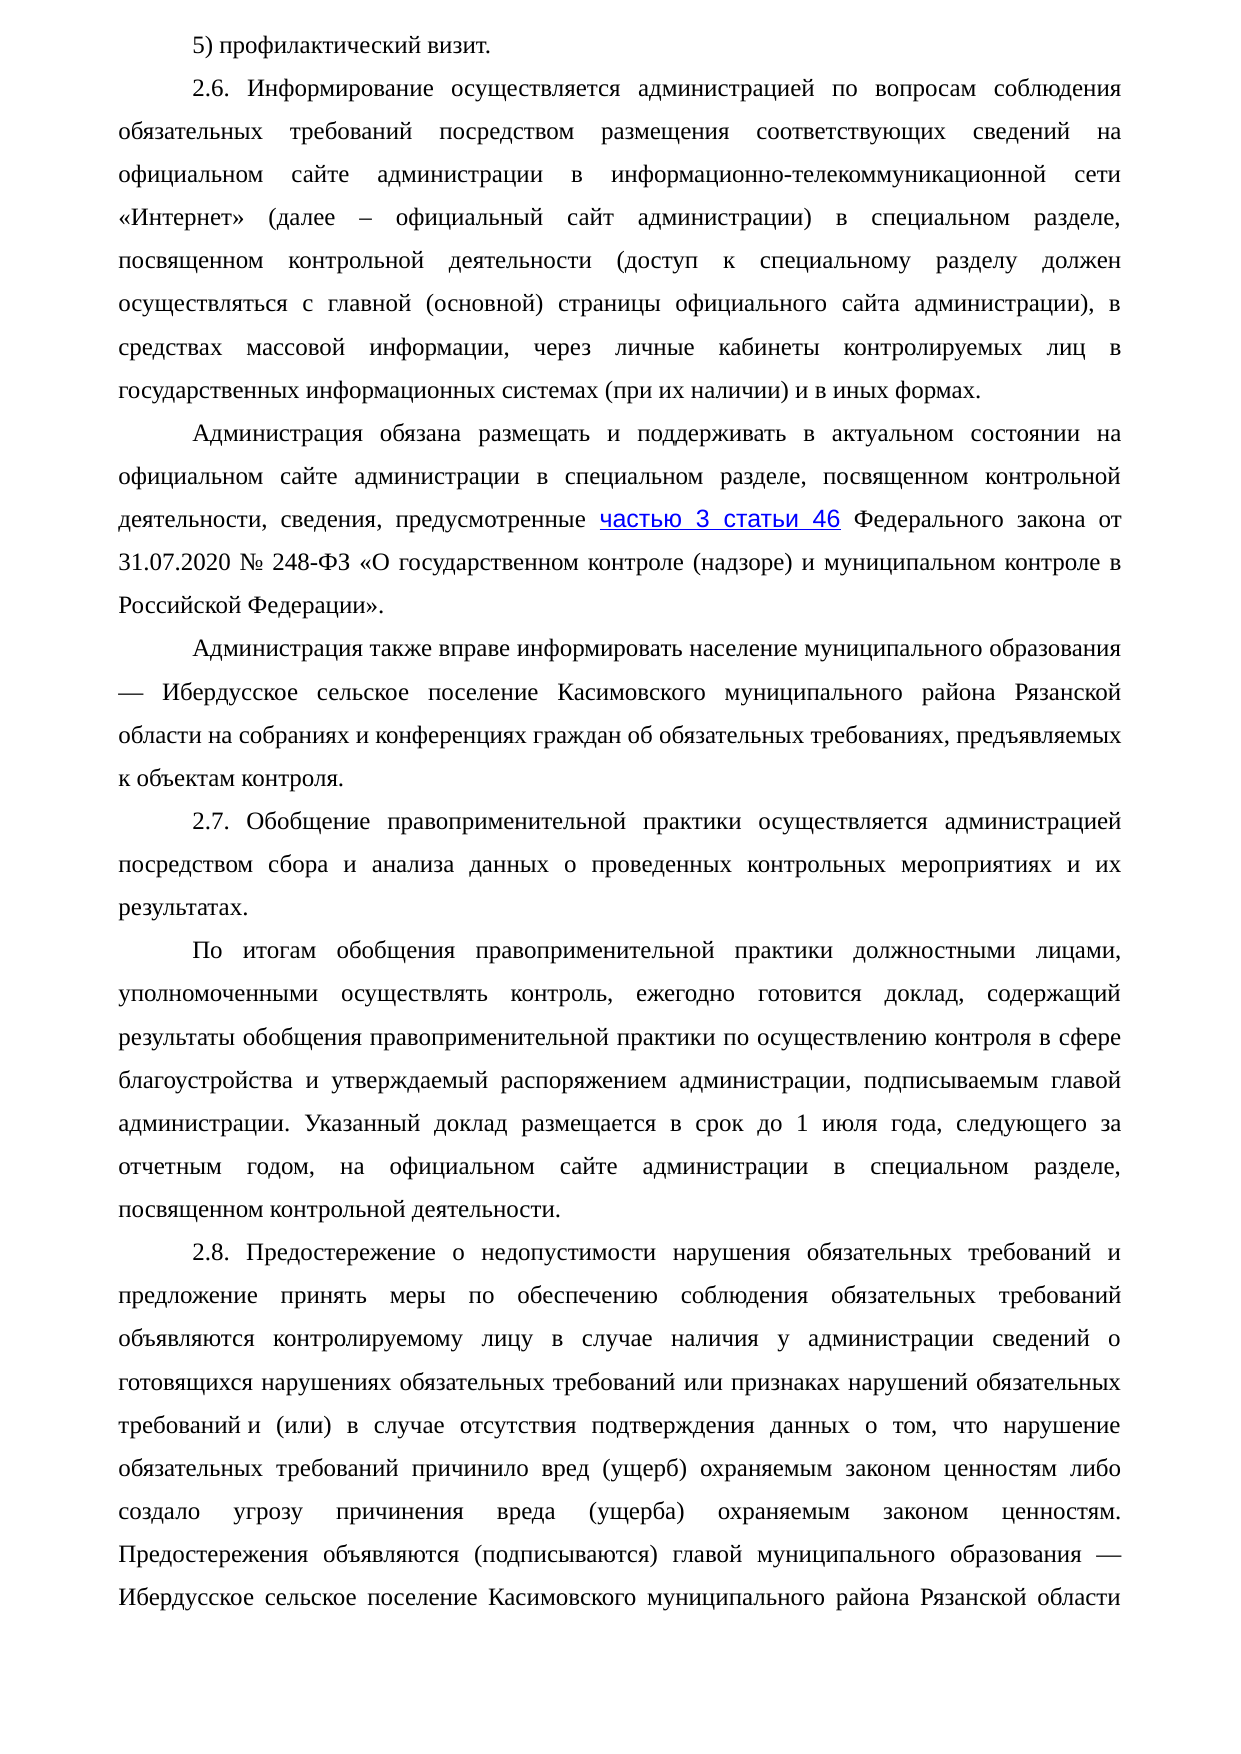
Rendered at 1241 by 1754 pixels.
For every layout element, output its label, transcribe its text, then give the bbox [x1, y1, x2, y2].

text 2.8. Предостережение о недопустимости нарушения обязательных требований и предложение принять меры по обеспечению соблюдения обязательных требований объявляются контролируемому лицу в случае наличия у администрации сведений о готовящихся нарушениях обязательных требований или признаках нарушений обязательных требований и (или) в случае отсутствия подтверждения данных о том, что нарушение обязательных требований причинило вред (ущерб) охраняемым законом ценностям либо создало угрозу причинения вреда (ущерба) охраняемым законом ценностям. Предостережения объявляются (подписываются) главой муниципального образования — Ибердусское сельское поселение Касимовского муниципального района Рязанской области [118, 1237, 1122, 1611]
text 2.7. Обобщение правоприменительной практики осуществляется администрацией посредством сбора и анализа данных о проведенных контрольных мероприятиях и их результатах. [118, 806, 1122, 921]
text 2.6. Информирование осуществляется администрацией по вопросам соблюдения обязательных требований посредством размещения соответствующих сведений на официальном сайте администрации в информационно-телекоммуникационной сети «Интернет» (далее – официальный сайт администрации) в специальном разделе, посвященном контрольной деятельности (доступ к специальному разделу должен осуществляться с главной (основной) страницы официального сайта администрации), в средствах массовой информации, через личные кабинеты контролируемых лиц в государственных информационных системах (при их наличии) и в иных формах. [118, 73, 1122, 403]
text Администрация обязана размещать и поддерживать в актуальном состоянии на официальном сайте администрации в специальном разделе, посвященном контрольной деятельности, сведения, предусмотренные частью 3 статьи 46 Федерального закона от 31.07.2020 № 248-ФЗ «О государственном контроле (надзоре) и муниципальном контроле в Российской Федерации». [118, 418, 1122, 619]
text Администрация также вправе информировать население муниципального образования — Ибердусское сельское поселение Касимовского муниципального района Рязанской области на собраниях и конференциях граждан об обязательных требованиях, предъявляемых к объектам контроля. [118, 633, 1122, 792]
text 5) профилактический визит. [118, 30, 1122, 58]
text По итогам обобщения правоприменительной практики должностными лицами, уполномоченными осуществлять контроль, ежегодно готовится доклад, содержащий результаты обобщения правоприменительной практики по осуществлению контроля в сфере благоустройства и утверждаемый распоряжением администрации, подписываемым главой администрации. Указанный доклад размещается в срок до 1 июля года, следующего за отчетным годом, на официальном сайте администрации в специальном разделе, посвященном контрольной деятельности. [118, 935, 1122, 1223]
